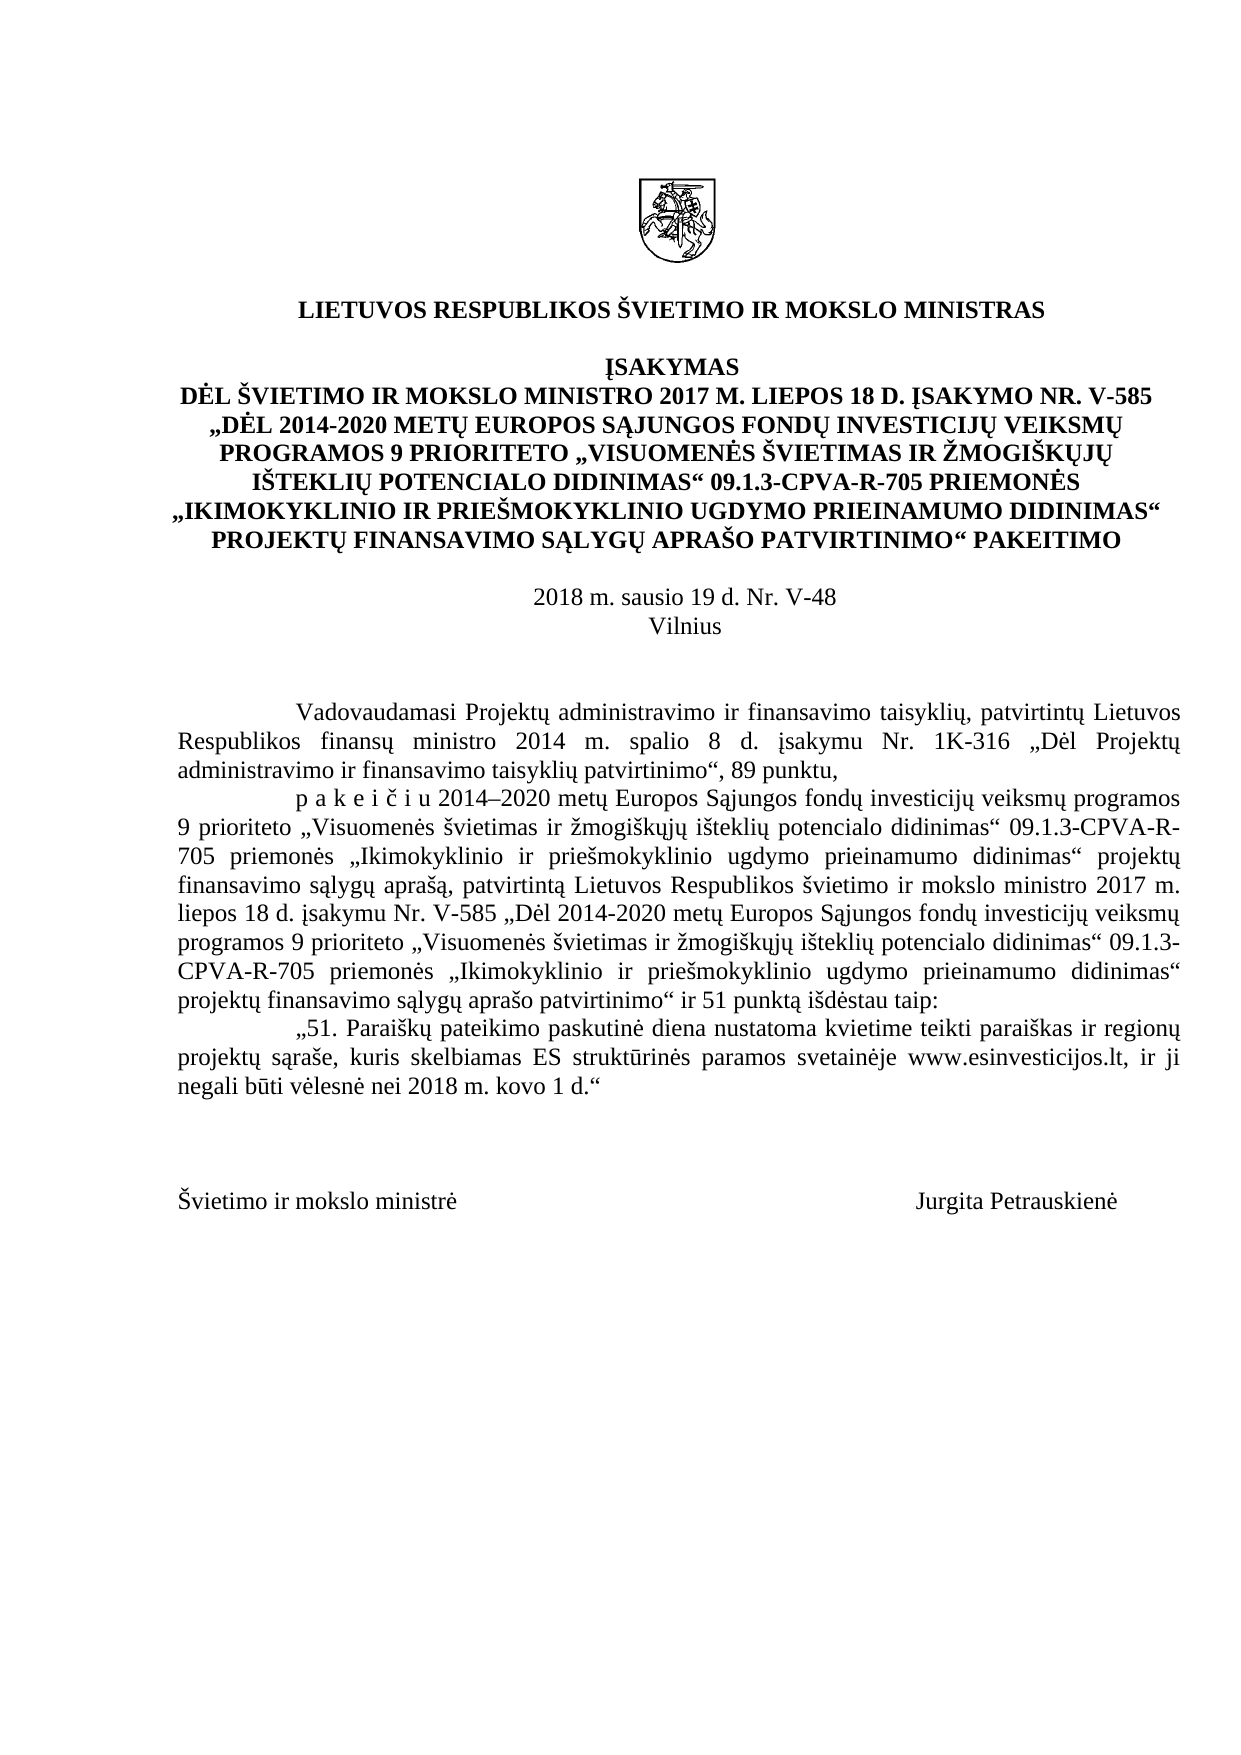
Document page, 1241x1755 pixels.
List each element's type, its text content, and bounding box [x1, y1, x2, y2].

text p a k e i č i u 2014–2020 metų Europos Sąjungos fondų investicijų veiksmų programos 9 prioriteto „Visuomenės švietimas ir žmogiškųjų išteklių potencialo didinimas“ 09.1.3-CPVA-R-705 priemonės „Ikimokyklinio ir priešmokyklinio ugdymo prieinamumo didinimas“ projektų finansavimo sąlygų aprašą, patvirtintą Lietuvos Respublikos švietimo ir mokslo ministro 2017 m. liepos 18 d. įsakymu Nr. V-585 „Dėl 2014-2020 metų Europos Sąjungos fondų investicijų veiksmų programos 9 prioriteto „Visuomenės švietimas ir žmogiškųjų išteklių potencialo didinimas“ 09.1.3-CPVA-R-705 priemonės „Ikimokyklinio ir priešmokyklinio ugdymo prieinamumo didinimas“ projektų finansavimo sąlygų aprašo patvirtinimo“ ir 51 punktą išdėstau taip: [177, 783, 1181, 1013]
text ĮSAKYMAS [177, 352, 1167, 381]
text Vilnius [177, 611, 1192, 640]
text LIETUVOS RESPUBLIKOS ŠVIETIMO IR MOKSLO MINISTRAS [177, 295, 1167, 323]
text DĖL ŠVIETIMO IR MOKSLO MINISTRO 2017 M. LIEPOS 18 D. ĮSAKYMO NR. V-585 „DĖL 2014-2020 METŲ EUROPOS SĄJUNGOS FONDŲ INVESTICIJŲ VEIKSMŲ PROGRAMOS 9 PRIORITETO „VISUOMENĖS ŠVIETIMAS IR ŽMOGIŠKŲJŲ IŠTEKLIŲ POTENCIALO DIDINIMAS“ 09.1.3-CPVA-R-705 PRIEMONĖS „IKIMOKYKLINIO IR PRIEŠMOKYKLINIO UGDYMO PRIEINAMUMO DIDINIMAS“ PROJEKTŲ FINANSAVIMO SĄLYGŲ APRAŠO PATVIRTINIMO“ PAKEITIMO [166, 381, 1167, 553]
text Vadovaudamasi Projektų administravimo ir finansavimo taisyklių, patvirtintų Lietuvos Respublikos finansų ministro 2014 m. spalio 8 d. įsakymu Nr. 1K-316 „Dėl Projektų administravimo ir finansavimo taisyklių patvirtinimo“, 89 punktu, [177, 697, 1181, 783]
text „51. Paraiškų pateikimo paskutinė diena nustatoma kvietime teikti paraiškas ir regionų projektų sąraše, kuris skelbiamas ES struktūrinės paramos svetainėje www.esinvesticijos.lt, ir ji negali būti vėlesnė nei 2018 m. kovo 1 d.“ [177, 1013, 1181, 1100]
text 2018 m. sausio 19 d. Nr. V-48 [177, 582, 1192, 611]
text Švietimo ir mokslo ministrė Jurgita Petrauskienė [177, 1186, 1181, 1215]
